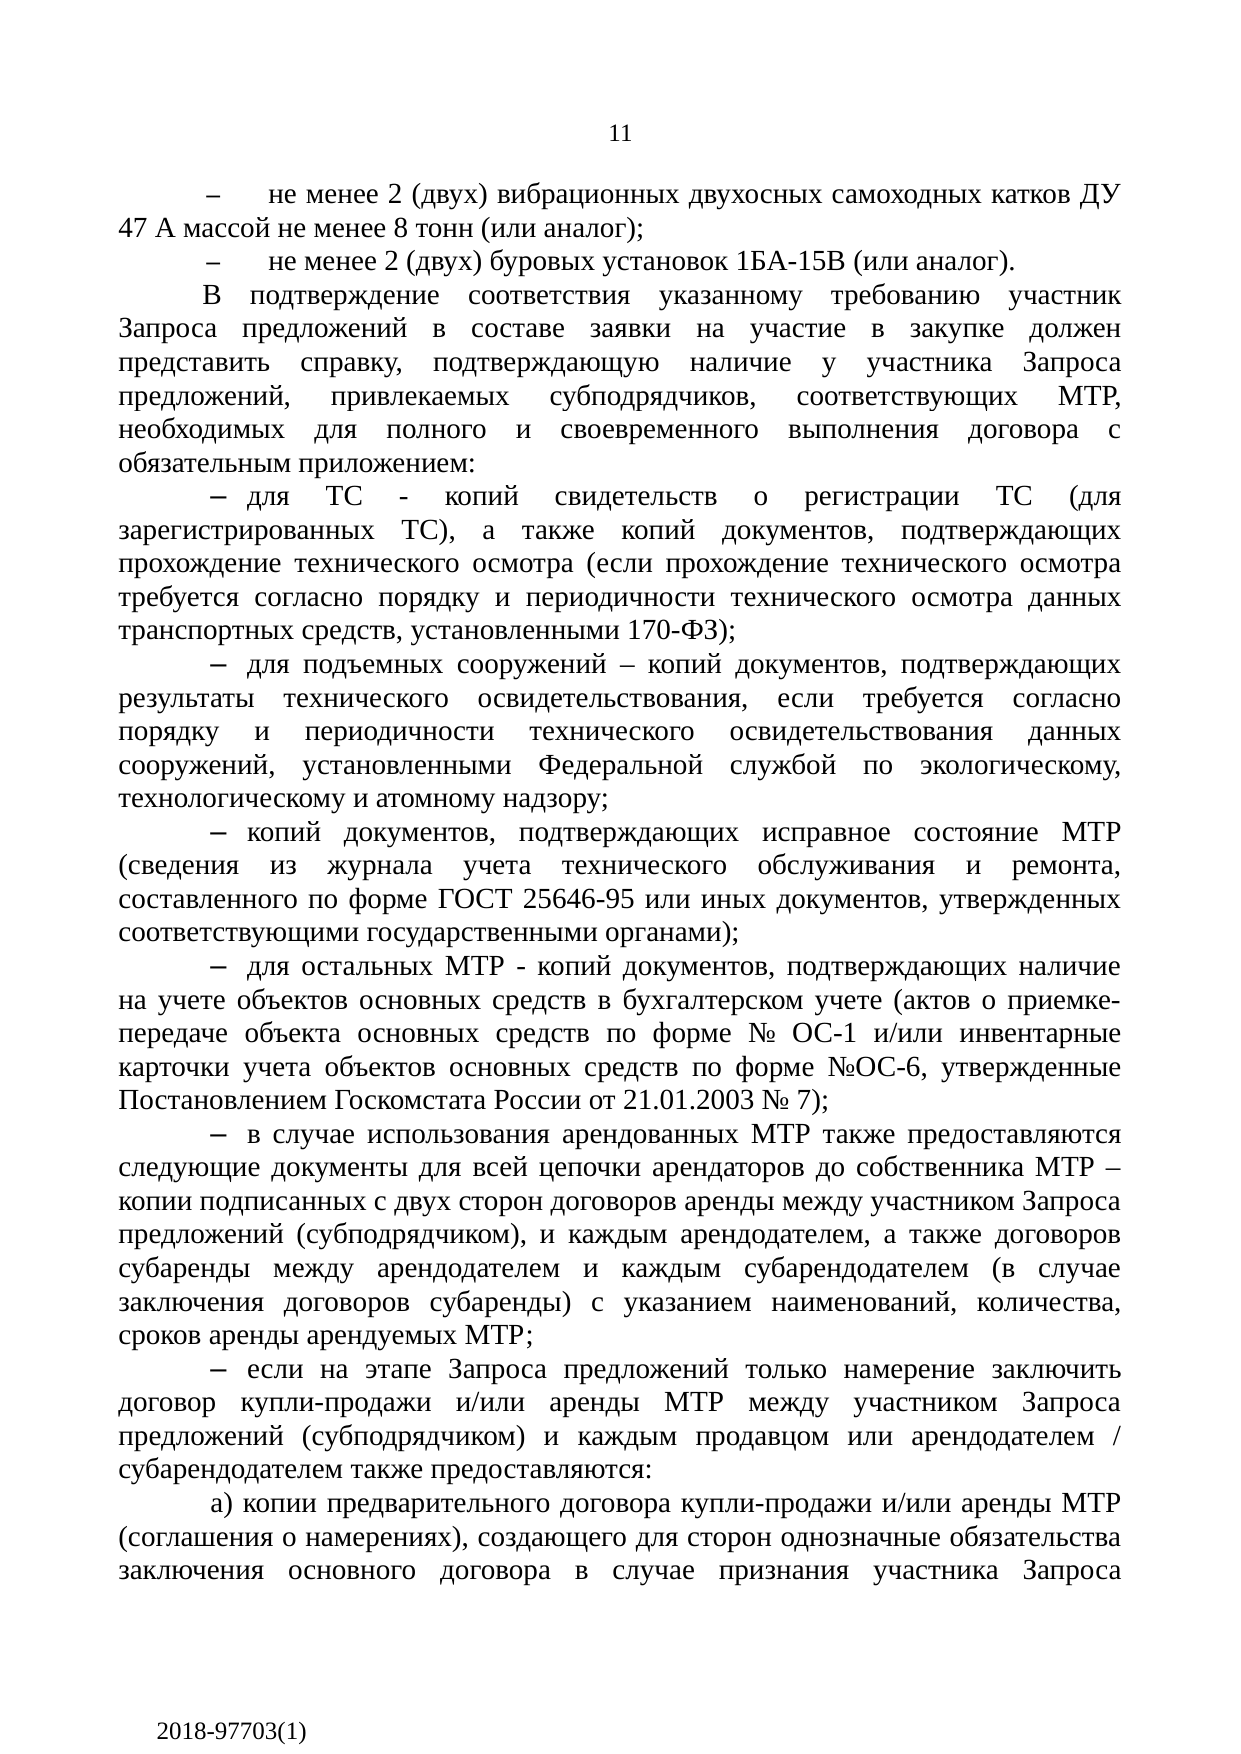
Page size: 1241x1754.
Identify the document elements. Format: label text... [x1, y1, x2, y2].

list в случае использования арендованных МТР также предоставляются следующие документы для всей цепочки арендаторов до собственника МТР – копии подписанных с двух сторон договоров аренды между участником Запроса предложений (субподрядчиком), и каждым арендодателем, а также договоров субаренды между арендодателем и каждым субарендодателем (в случае заключения договоров субаренды) с указанием наименований, количества, сроков аренды арендуемых МТР; [118, 1116, 1122, 1351]
text а) копии предварительного договора купли-продажи и/или аренды МТР (соглашения о намерениях), создающего для сторон однозначные обязательства заключения основного договора в случае признания участника Запроса [118, 1485, 1122, 1586]
list не менее 2 (двух) буровых установок 1БА-15В (или аналог). [118, 243, 1122, 277]
list для остальных МТР - копий документов, подтверждающих наличие на учете объектов основных средств в бухгалтерском учете (актов о приемке-передаче объекта основных средств по форме № ОС-1 и/или инвентарные карточки учета объектов основных средств по форме №ОС-6, утвержденные Постановлением Госкомстата России от 21.01.2003 № 7); [118, 948, 1122, 1116]
text В подтверждение соответствия указанному требованию участник Запроса предложений в составе заявки на участие в закупке должен представить справку, подтверждающую наличие у участника Запроса предложений, привлекаемых субподрядчиков, соответствующих МТР, необходимых для полного и своевременного выполнения договора с обязательным приложением: [118, 277, 1122, 478]
list если на этапе Запроса предложений только намерение заключить договор купли-продажи и/или аренды МТР между участником Запроса предложений (субподрядчиком) и каждым продавцом или арендодателем / субарендодателем также предоставляются: [118, 1351, 1122, 1485]
list для подъемных сооружений – копий документов, подтверждающих результаты технического освидетельствования, если требуется согласно порядку и периодичности технического освидетельствования данных сооружений, установленными Федеральной службой по экологическому, технологическому и атомному надзору; [118, 646, 1122, 814]
list для ТС - копий свидетельств о регистрации ТС (для зарегистрированных ТС), а также копий документов, подтверждающих прохождение технического осмотра (если прохождение технического осмотра требуется согласно порядку и периодичности технического осмотра данных транспортных средств, установленными 170-ФЗ); [118, 478, 1122, 646]
list копий документов, подтверждающих исправное состояние МТР (сведения из журнала учета технического обслуживания и ремонта, составленного по форме ГОСТ 25646-95 или иных документов, утвержденных соответствующими государственными органами); [118, 814, 1122, 948]
list не менее 2 (двух) вибрационных двухосных самоходных катков ДУ 47 А массой не менее 8 тонн (или аналог); [118, 176, 1122, 243]
